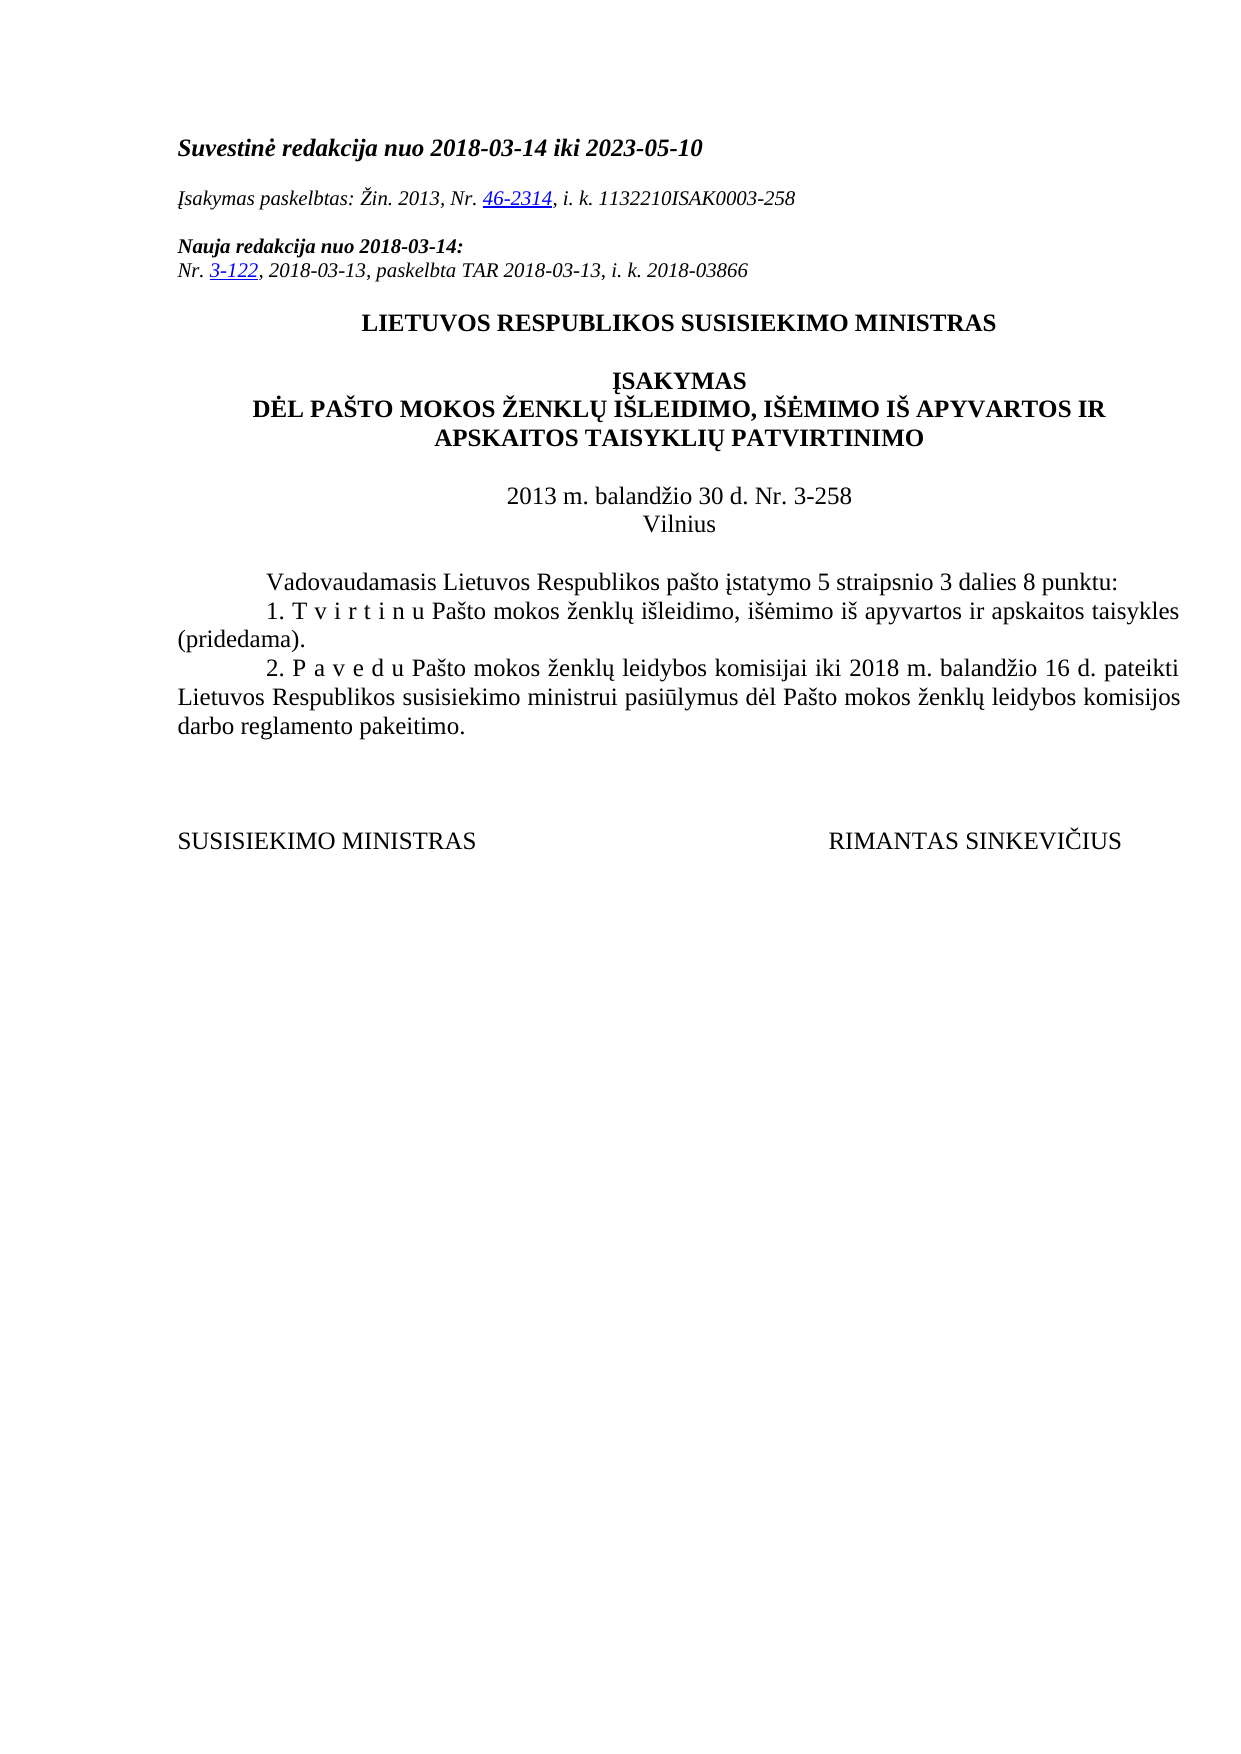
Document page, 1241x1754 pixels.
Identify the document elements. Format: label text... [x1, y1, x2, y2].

text ĮSAKYMAS [177, 366, 1181, 394]
text Vadovaudamasis Lietuvos Respublikos pašto įstatymo 5 straipsnio 3 dalies 8 punktu: [177, 567, 1181, 596]
text 2. P a v e d u Pašto mokos ženklų leidybos komisijai iki 2018 m. balandžio 16 d. pateikti Lietuvos Respublikos susisiekimo ministrui pasiūlymus dėl Pašto mokos ženklų leidybos komisijos darbo reglamento pakeitimo. [177, 653, 1181, 739]
text 1. T v i r t i n u Pašto mokos ženklų išleidimo, išėmimo iš apyvartos ir apskaitos taisykles (pridedama). [177, 596, 1181, 653]
text DĖL PAŠTO MOKOS ŽENKLŲ IŠLEIDIMO, IŠĖMIMO IŠ APYVARTOS IR APSKAITOS TAISYKLIŲ PATVIRTINIMO [177, 394, 1181, 452]
text 2013 m. balandžio 30 d. Nr. 3-258 [177, 481, 1181, 509]
text Susisiekimo ministras Rimantas Sinkevičius [177, 826, 1181, 854]
text Nauja redakcija nuo 2018-03-14: [177, 234, 1181, 258]
text Įsakymas paskelbtas: Žin. 2013, Nr. 46-2314, i. k. 1132210ISAK0003-258 [177, 186, 1181, 210]
text Vilnius [177, 509, 1181, 538]
text Nr. 3-122, 2018-03-13, paskelbta TAR 2018-03-13, i. k. 2018-03866 [177, 258, 1181, 282]
text Suvestinė redakcija nuo 2018-03-14 iki 2023-05-10 [177, 133, 1181, 162]
text LIETUVOS RESPUBLIKOS SUSISIEKIMO MINISTRAS [177, 308, 1181, 337]
